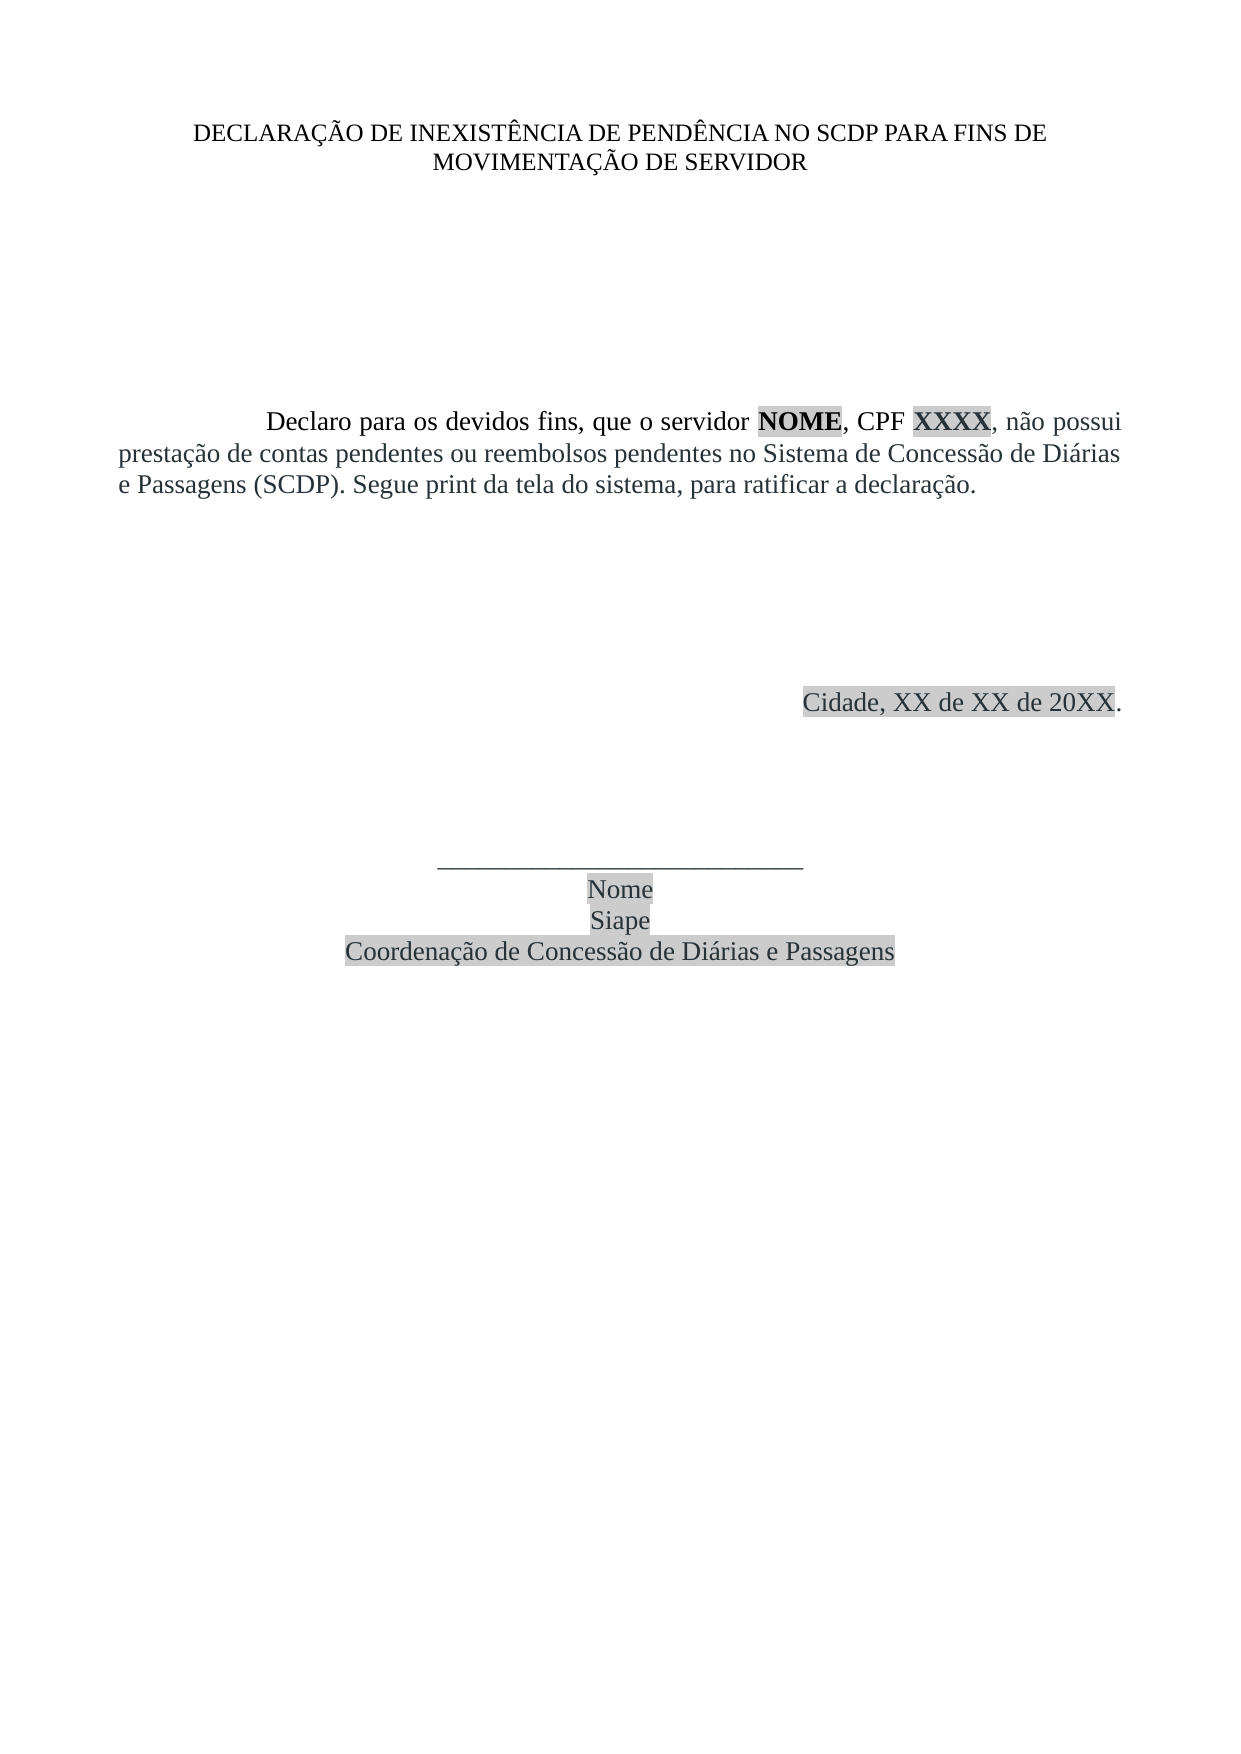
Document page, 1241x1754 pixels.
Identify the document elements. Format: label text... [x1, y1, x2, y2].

text Coordenação de Concessão de Diárias e Passagens [118, 935, 1122, 966]
text Siape [118, 904, 1122, 935]
text ___________________________ [118, 842, 1122, 873]
text Nome [118, 873, 1122, 904]
text DECLARAÇÃO DE INEXISTÊNCIA DE PENDÊNCIA NO SCDP PARA FINS DE MOVIMENTAÇÃO DE SERVIDOR [118, 118, 1122, 176]
text Cidade, XX de XX de 20XX. [118, 686, 1122, 717]
text Declaro para os devidos fins, que o servidor NOME, CPF XXXX, não possui prestação de contas pendentes ou reembolsos pendentes no Sistema de Concessão de Diárias e Passagens (SCDP). Segue print da tela do sistema, para ratificar a declaração. [118, 406, 1122, 499]
